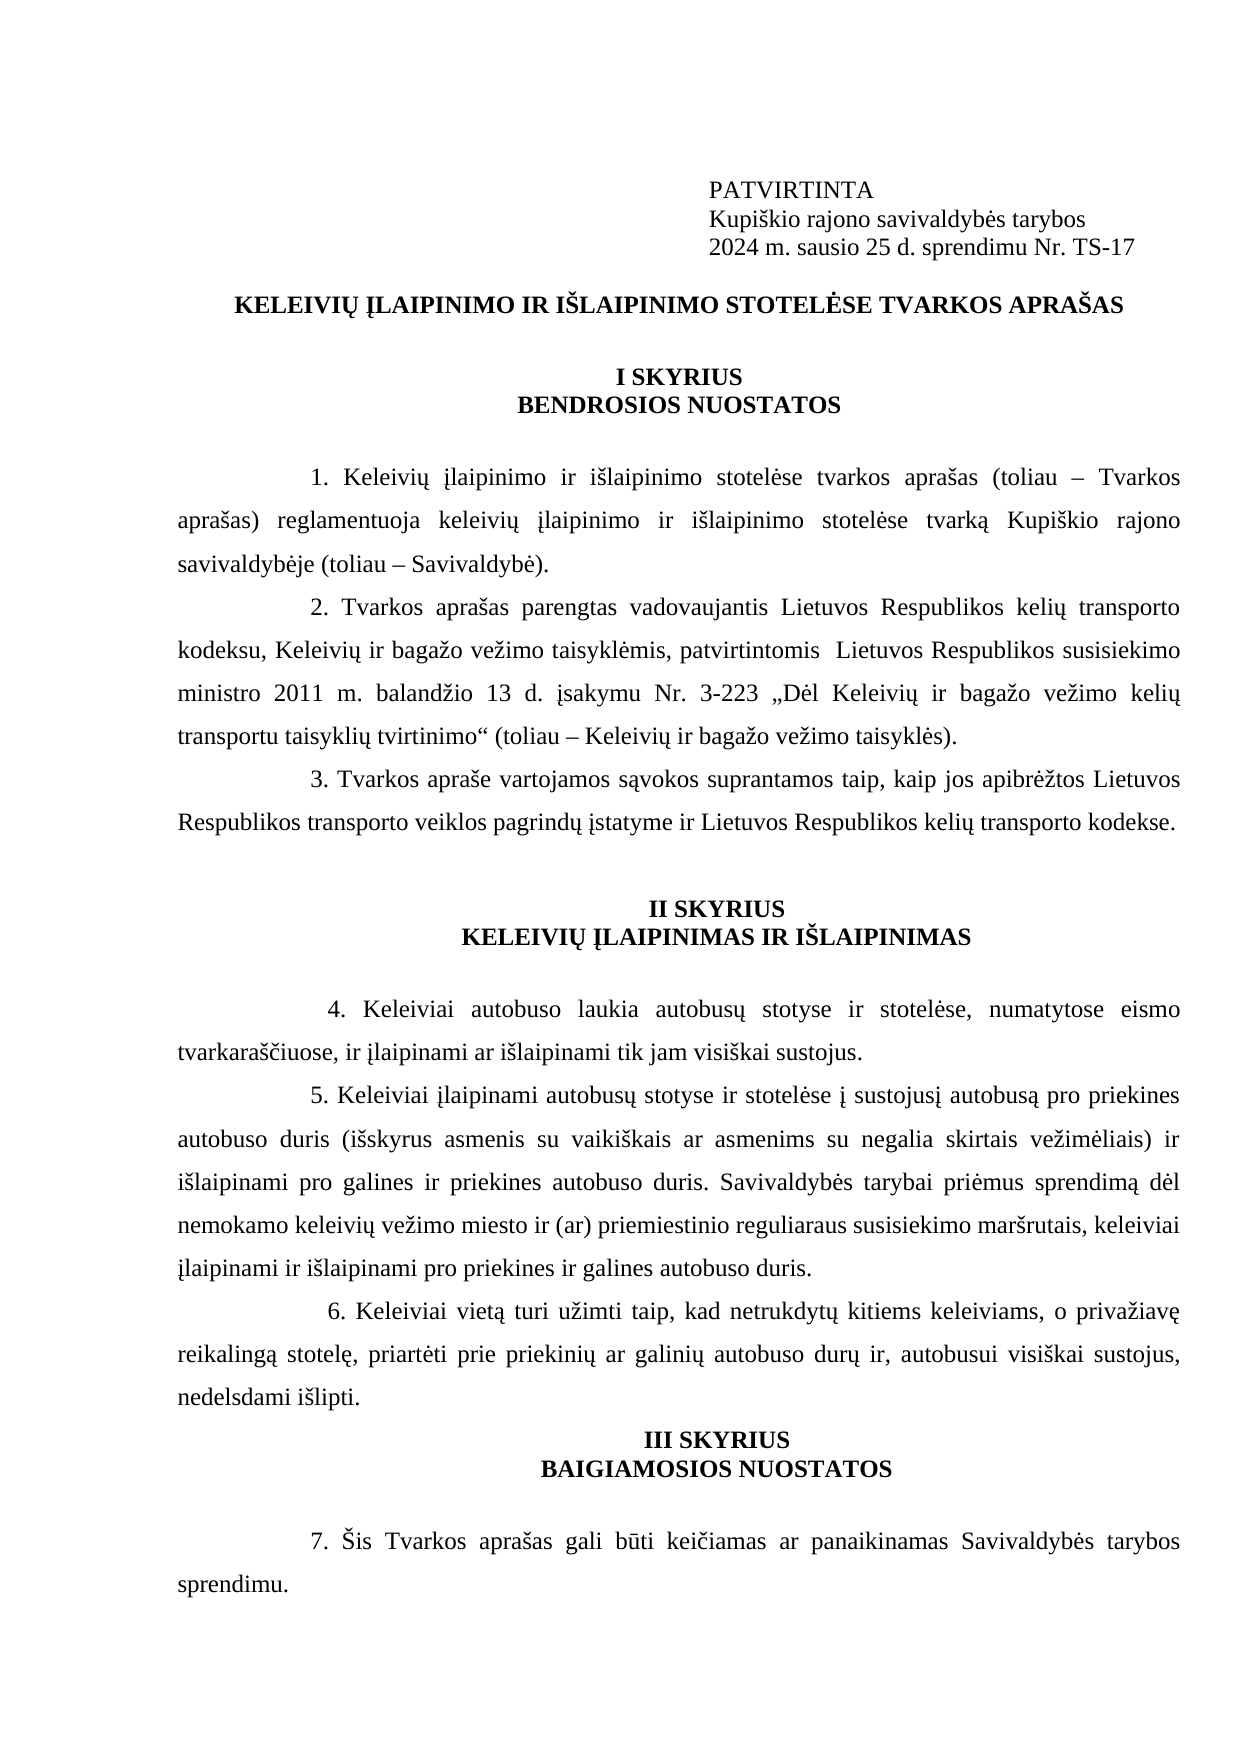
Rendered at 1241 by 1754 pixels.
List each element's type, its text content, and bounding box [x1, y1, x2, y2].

text 6. Keleiviai vietą turi užimti taip, kad netrukdytų kitiems keleiviams, o privažiavę reikalingą stotelę, priartėti prie priekinių ar galinių autobuso durų ir, autobusui visiškai sustojus, nedelsdami išlipti. [177, 1296, 1181, 1411]
text I SKYRIUS [177, 362, 1181, 391]
text 4. Keleiviai autobuso laukia autobusų stotyse ir stotelėse, numatytose eismo tvarkaraščiuose, ir įlaipinami ar išlaipinami tik jam visiškai sustojus. [177, 994, 1181, 1066]
text Kupiškio rajono savivaldybės tarybos [177, 204, 1181, 232]
text KELEIVIŲ ĮLAIPINIMAS IR IŠLAIPINIMAS [177, 922, 1181, 951]
text 7. Šis Tvarkos aprašas gali būti keičiamas ar panaikinamas Savivaldybės tarybos sprendimu. [177, 1526, 1181, 1598]
text KELEIVIŲ ĮLAIPINIMO IR IŠLAIPINIMO STOTELĖSE TVARKOS APRAŠAS [177, 290, 1181, 319]
text 5. Keleiviai įlaipinami autobusų stotyse ir stotelėse į sustojusį autobusą pro priekines autobuso duris (išskyrus asmenis su vaikiškais ar asmenims su negalia skirtais vežimėliais) ir išlaipinami pro galines ir priekines autobuso duris. Savivaldybės tarybai priėmus sprendimą dėl nemokamo keleivių vežimo miesto ir (ar) priemiestinio reguliaraus susisiekimo maršrutais, keleiviai įlaipinami ir išlaipinami pro priekines ir galines autobuso duris. [177, 1081, 1181, 1282]
text PATVIRTINTA [177, 175, 1181, 204]
text II SKYRIUS [177, 894, 1181, 922]
text 2. Tvarkos aprašas parengtas vadovaujantis Lietuvos Respublikos kelių transporto kodeksu, Keleivių ir bagažo vežimo taisyklėmis, patvirtintomis Lietuvos Respublikos susisiekimo ministro 2011 m. balandžio 13 d. įsakymu Nr. 3-223 „Dėl Keleivių ir bagažo vežimo kelių transportu taisyklių tvirtinimo“ (toliau – Keleivių ir bagažo vežimo taisyklės). [177, 592, 1181, 750]
text BENDROSIOS NUOSTATOS [177, 391, 1181, 419]
text BAIGIAMOSIOS NUOSTATOS [177, 1454, 1181, 1483]
text III SKYRIUS [177, 1426, 1181, 1454]
text 3. Tvarkos apraše vartojamos sąvokos suprantamos taip, kaip jos apibrėžtos Lietuvos Respublikos transporto veiklos pagrindų įstatyme ir Lietuvos Respublikos kelių transporto kodekse. [177, 764, 1181, 836]
text 1. Keleivių įlaipinimo ir išlaipinimo stotelėse tvarkos aprašas (toliau – Tvarkos aprašas) reglamentuoja keleivių įlaipinimo ir išlaipinimo stotelėse tvarką Kupiškio rajono savivaldybėje (toliau – Savivaldybė). [177, 462, 1181, 577]
text 2024 m. sausio 25 d. sprendimu Nr. TS-17 [177, 232, 1181, 261]
